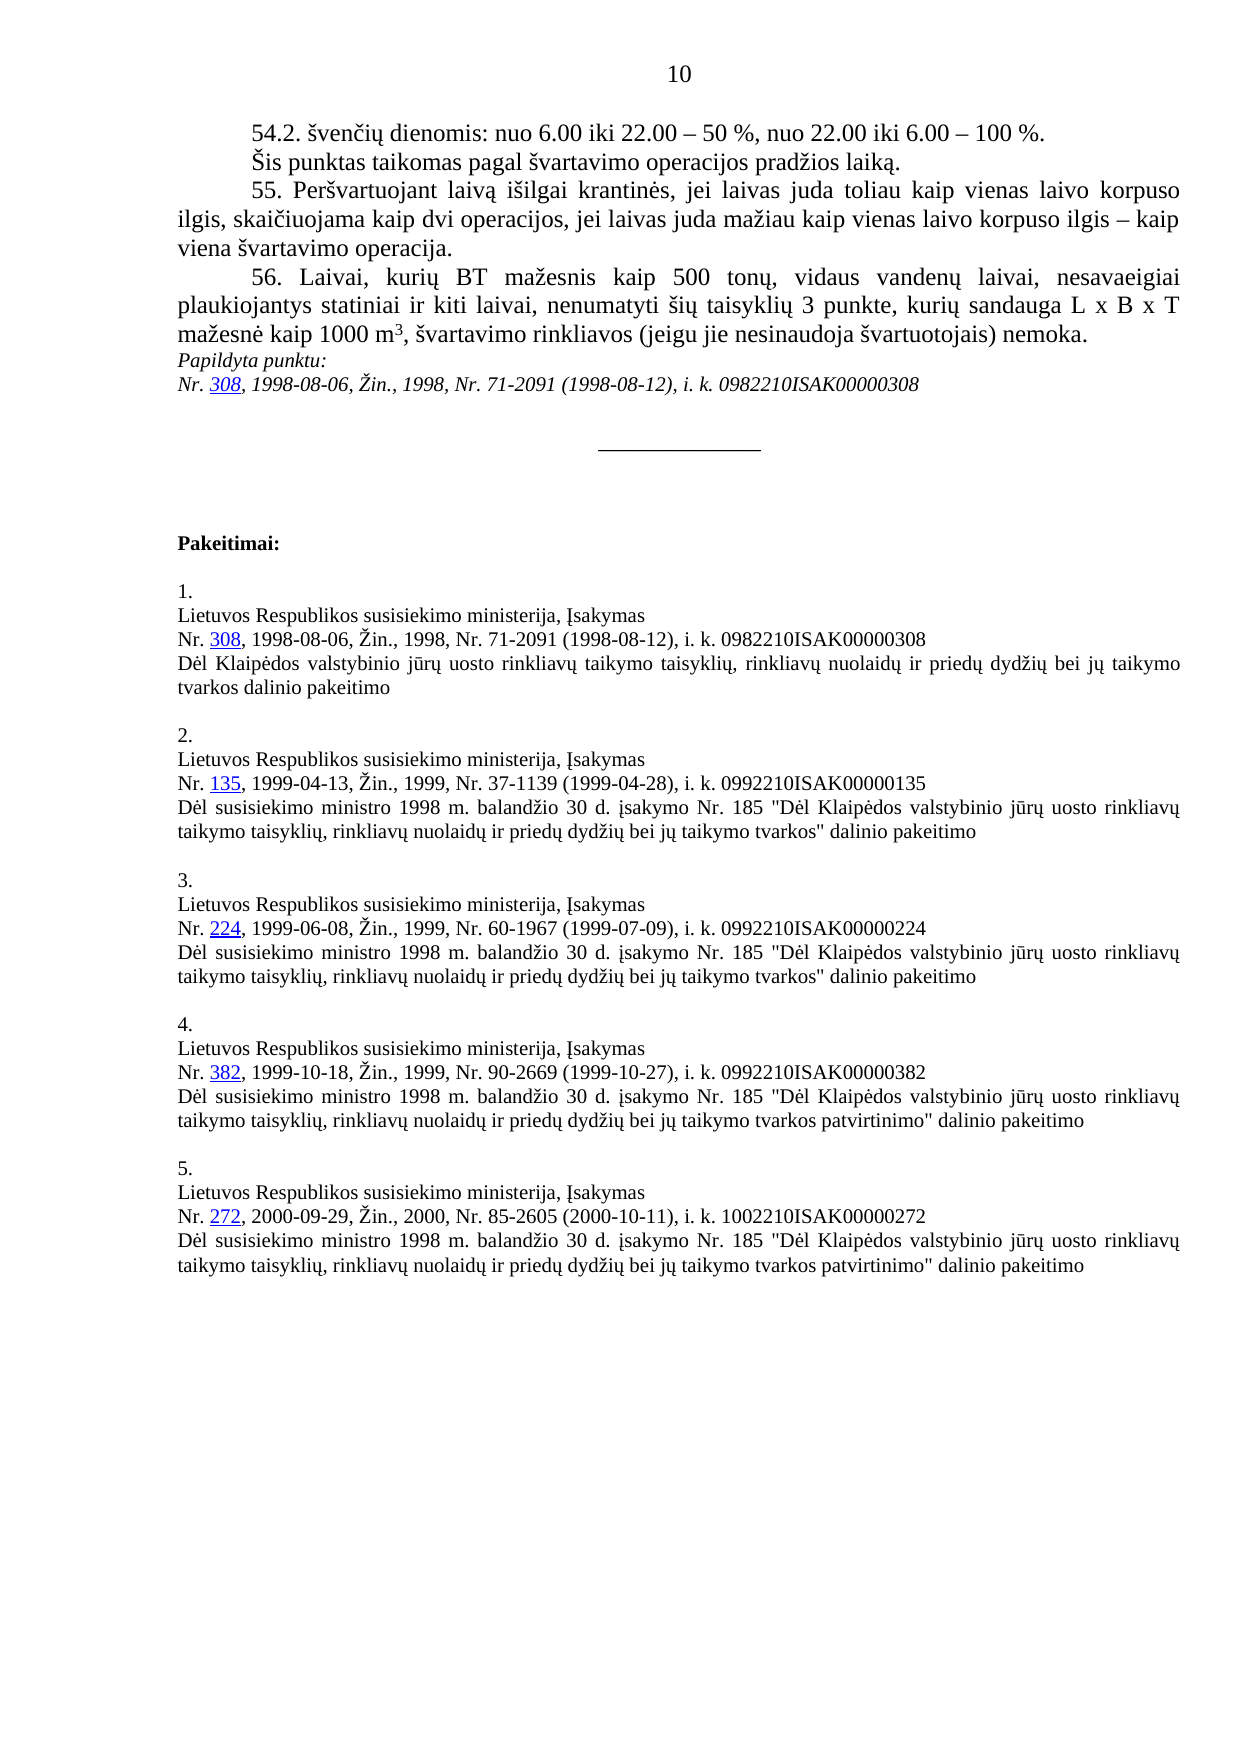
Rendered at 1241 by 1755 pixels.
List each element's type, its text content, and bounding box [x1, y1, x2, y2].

text Dėl susisiekimo ministro 1998 m. balandžio 30 d. įsakymo Nr. 185 "Dėl Klaipėdos valstybinio jūrų uosto rinkliavų taikymo taisyklių, rinkliavų nuolaidų ir priedų dydžių bei jų taikymo tvarkos patvirtinimo" dalinio pakeitimo [177, 1084, 1181, 1132]
text Nr. 272, 2000-09-29, Žin., 2000, Nr. 85-2605 (2000-10-11), i. k. 1002210ISAK00000272 [177, 1204, 1181, 1228]
text _____________ [177, 425, 1181, 454]
text Nr. 308, 1998-08-06, Žin., 1998, Nr. 71-2091 (1998-08-12), i. k. 0982210ISAK00000308 [177, 372, 1181, 396]
text 56. Laivai, kurių BT mažesnis kaip 500 tonų, vidaus vandenų laivai, nesavaeigiai plaukiojantys statiniai ir kiti laivai, nenumatyti šių taisyklių 3 punkte, kurių sandauga L x B x T mažesnė kaip 1000 m3, švartavimo rinkliavos (jeigu jie nesinaudoja švartuotojais) nemoka. [177, 262, 1181, 348]
text Lietuvos Respublikos susisiekimo ministerija, Įsakymas [177, 603, 1181, 627]
text Dėl susisiekimo ministro 1998 m. balandžio 30 d. įsakymo Nr. 185 "Dėl Klaipėdos valstybinio jūrų uosto rinkliavų taikymo taisyklių, rinkliavų nuolaidų ir priedų dydžių bei jų taikymo tvarkos" dalinio pakeitimo [177, 940, 1181, 988]
text 54.2. švenčių dienomis: nuo 6.00 iki 22.00 – 50 %, nuo 22.00 iki 6.00 – 100 %. [177, 118, 1181, 147]
text 1. [177, 579, 1181, 603]
text Lietuvos Respublikos susisiekimo ministerija, Įsakymas [177, 1036, 1181, 1060]
text Dėl susisiekimo ministro 1998 m. balandžio 30 d. įsakymo Nr. 185 "Dėl Klaipėdos valstybinio jūrų uosto rinkliavų taikymo taisyklių, rinkliavų nuolaidų ir priedų dydžių bei jų taikymo tvarkos patvirtinimo" dalinio pakeitimo [177, 1228, 1181, 1277]
text 5. [177, 1156, 1181, 1180]
text Papildyta punktu: [177, 348, 1181, 372]
text 55. Peršvartuojant laivą išilgai krantinės, jei laivas juda toliau kaip vienas laivo korpuso ilgis, skaičiuojama kaip dvi operacijos, jei laivas juda mažiau kaip vienas laivo korpuso ilgis – kaip viena švartavimo operacija. [177, 176, 1181, 262]
text 2. [177, 723, 1181, 747]
text 4. [177, 1012, 1181, 1036]
text Nr. 308, 1998-08-06, Žin., 1998, Nr. 71-2091 (1998-08-12), i. k. 0982210ISAK00000308 [177, 627, 1181, 651]
text Lietuvos Respublikos susisiekimo ministerija, Įsakymas [177, 1180, 1181, 1204]
text Nr. 382, 1999-10-18, Žin., 1999, Nr. 90-2669 (1999-10-27), i. k. 0992210ISAK00000382 [177, 1060, 1181, 1084]
text Šis punktas taikomas pagal švartavimo operacijos pradžios laiką. [177, 147, 1181, 176]
text Dėl Klaipėdos valstybinio jūrų uosto rinkliavų taikymo taisyklių, rinkliavų nuolaidų ir priedų dydžių bei jų taikymo tvarkos dalinio pakeitimo [177, 651, 1181, 699]
text Nr. 135, 1999-04-13, Žin., 1999, Nr. 37-1139 (1999-04-28), i. k. 0992210ISAK00000135 [177, 771, 1181, 795]
text 3. [177, 867, 1181, 892]
text Nr. 224, 1999-06-08, Žin., 1999, Nr. 60-1967 (1999-07-09), i. k. 0992210ISAK00000224 [177, 916, 1181, 940]
text Pakeitimai: [177, 531, 1181, 555]
text Dėl susisiekimo ministro 1998 m. balandžio 30 d. įsakymo Nr. 185 "Dėl Klaipėdos valstybinio jūrų uosto rinkliavų taikymo taisyklių, rinkliavų nuolaidų ir priedų dydžių bei jų taikymo tvarkos" dalinio pakeitimo [177, 795, 1181, 843]
text Lietuvos Respublikos susisiekimo ministerija, Įsakymas [177, 747, 1181, 771]
text Lietuvos Respublikos susisiekimo ministerija, Įsakymas [177, 892, 1181, 916]
